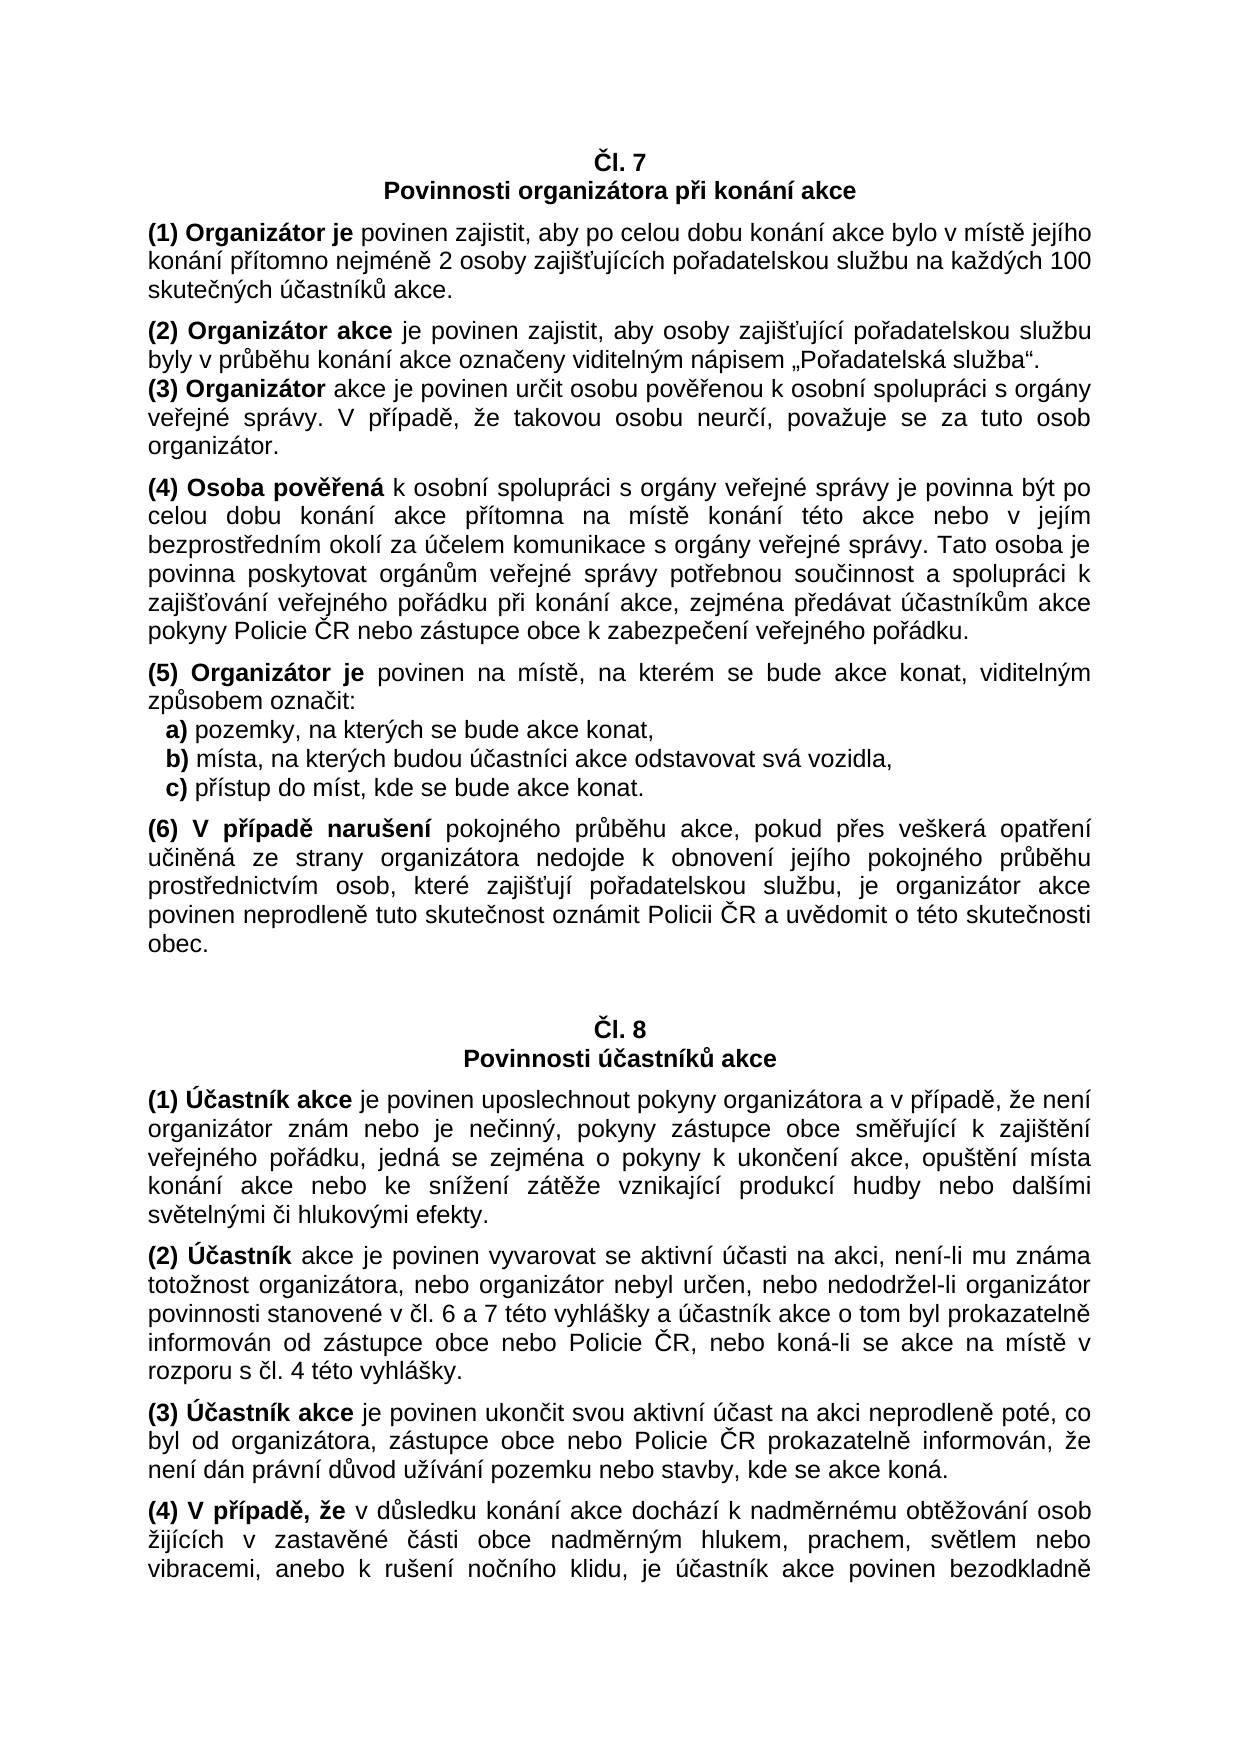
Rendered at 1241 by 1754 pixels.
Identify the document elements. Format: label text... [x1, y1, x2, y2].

text (1) Účastník akce je povinen uposlechnout pokyny organizátora a v případě, že není organizátor znám nebo je nečinný, pokyny zástupce obce směřující k zajištění veřejného pořádku, jedná se zejména o pokyny k ukončení akce, opuštění místa konání akce nebo ke snížení zátěže vznikající produkcí hudby nebo dalšími světelnými či hlukovými efekty. [148, 1085, 1093, 1229]
text (4) Osoba pověřená k osobní spolupráci s orgány veřejné správy je povinna být po celou dobu konání akce přítomna na místě konání této akce nebo v jejím bezprostředním okolí za účelem komunikace s orgány veřejné správy. Tato osoba je povinna poskytovat orgánům veřejné správy potřebnou součinnost a spolupráci k zajišťování veřejného pořádku při konání akce, zejména předávat účastníkům akce pokyny Policie ČR nebo zástupce obce k zabezpečení veřejného pořádku. [148, 473, 1093, 645]
text (1) Organizátor je povinen zajistit, aby po celou dobu konání akce bylo v místě jejího konání přítomno nejméně 2 osoby zajišťujících pořadatelskou službu na každých 100 skutečných účastníků akce. [148, 218, 1093, 304]
text (4) V případě, že v důsledku konání akce dochází k nadměrnému obtěžování osob žijících v zastavěné části obce nadměrným hlukem, prachem, světlem nebo vibracemi, anebo k rušení nočního klidu, je účastník akce povinen bezodkladně [148, 1496, 1093, 1583]
text a) pozemky, na kterých se bude akce konat, [165, 715, 1093, 744]
text (3) Organizátor akce je povinen určit osobu pověřenou k osobní spolupráci s orgány veřejné správy. V případě, že takovou osobu neurčí, považuje se za tuto osob organizátor. [148, 374, 1093, 460]
text (3) Účastník akce je povinen ukončit svou aktivní účast na akci neprodleně poté, co byl od organizátora, zástupce obce nebo Policie ČR prokazatelně informován, že není dán právní důvod užívání pozemku nebo stavby, kde se akce koná. [148, 1398, 1093, 1484]
text Čl. 7 [148, 148, 1093, 176]
text (6) V případě narušení pokojného průběhu akce, pokud přes veškerá opatření učiněná ze strany organizátora nedojde k obnovení jejího pokojného průběhu prostřednictvím osob, které zajišťují pořadatelskou službu, je organizátor akce povinen neprodleně tuto skutečnost oznámit Policii ČR a uvědomit o této skutečnosti obec. [148, 814, 1093, 958]
text Povinnosti účastníků akce [148, 1044, 1093, 1073]
text Čl. 8 [148, 1015, 1093, 1044]
text (2) Organizátor akce je povinen zajistit, aby osoby zajišťující pořadatelskou službu byly v průběhu konání akce označeny viditelným nápisem „Pořadatelská služba“. [148, 316, 1093, 374]
text b) místa, na kterých budou účastníci akce odstavovat svá vozidla, [165, 744, 1093, 773]
text Povinnosti organizátora při konání akce [148, 176, 1093, 205]
text (5) Organizátor je povinen na místě, na kterém se bude akce konat, viditelným způsobem označit: [148, 658, 1093, 715]
text c) přístup do míst, kde se bude akce konat. [165, 773, 1093, 801]
text (2) Účastník akce je povinen vyvarovat se aktivní účasti na akci, není-li mu známa totožnost organizátora, nebo organizátor nebyl určen, nebo nedodržel-li organizátor povinnosti stanovené v čl. 6 a 7 této vyhlášky a účastník akce o tom byl prokazatelně informován od zástupce obce nebo Policie ČR, nebo koná-li se akce na místě v rozporu s čl. 4 této vyhlášky. [148, 1241, 1093, 1385]
